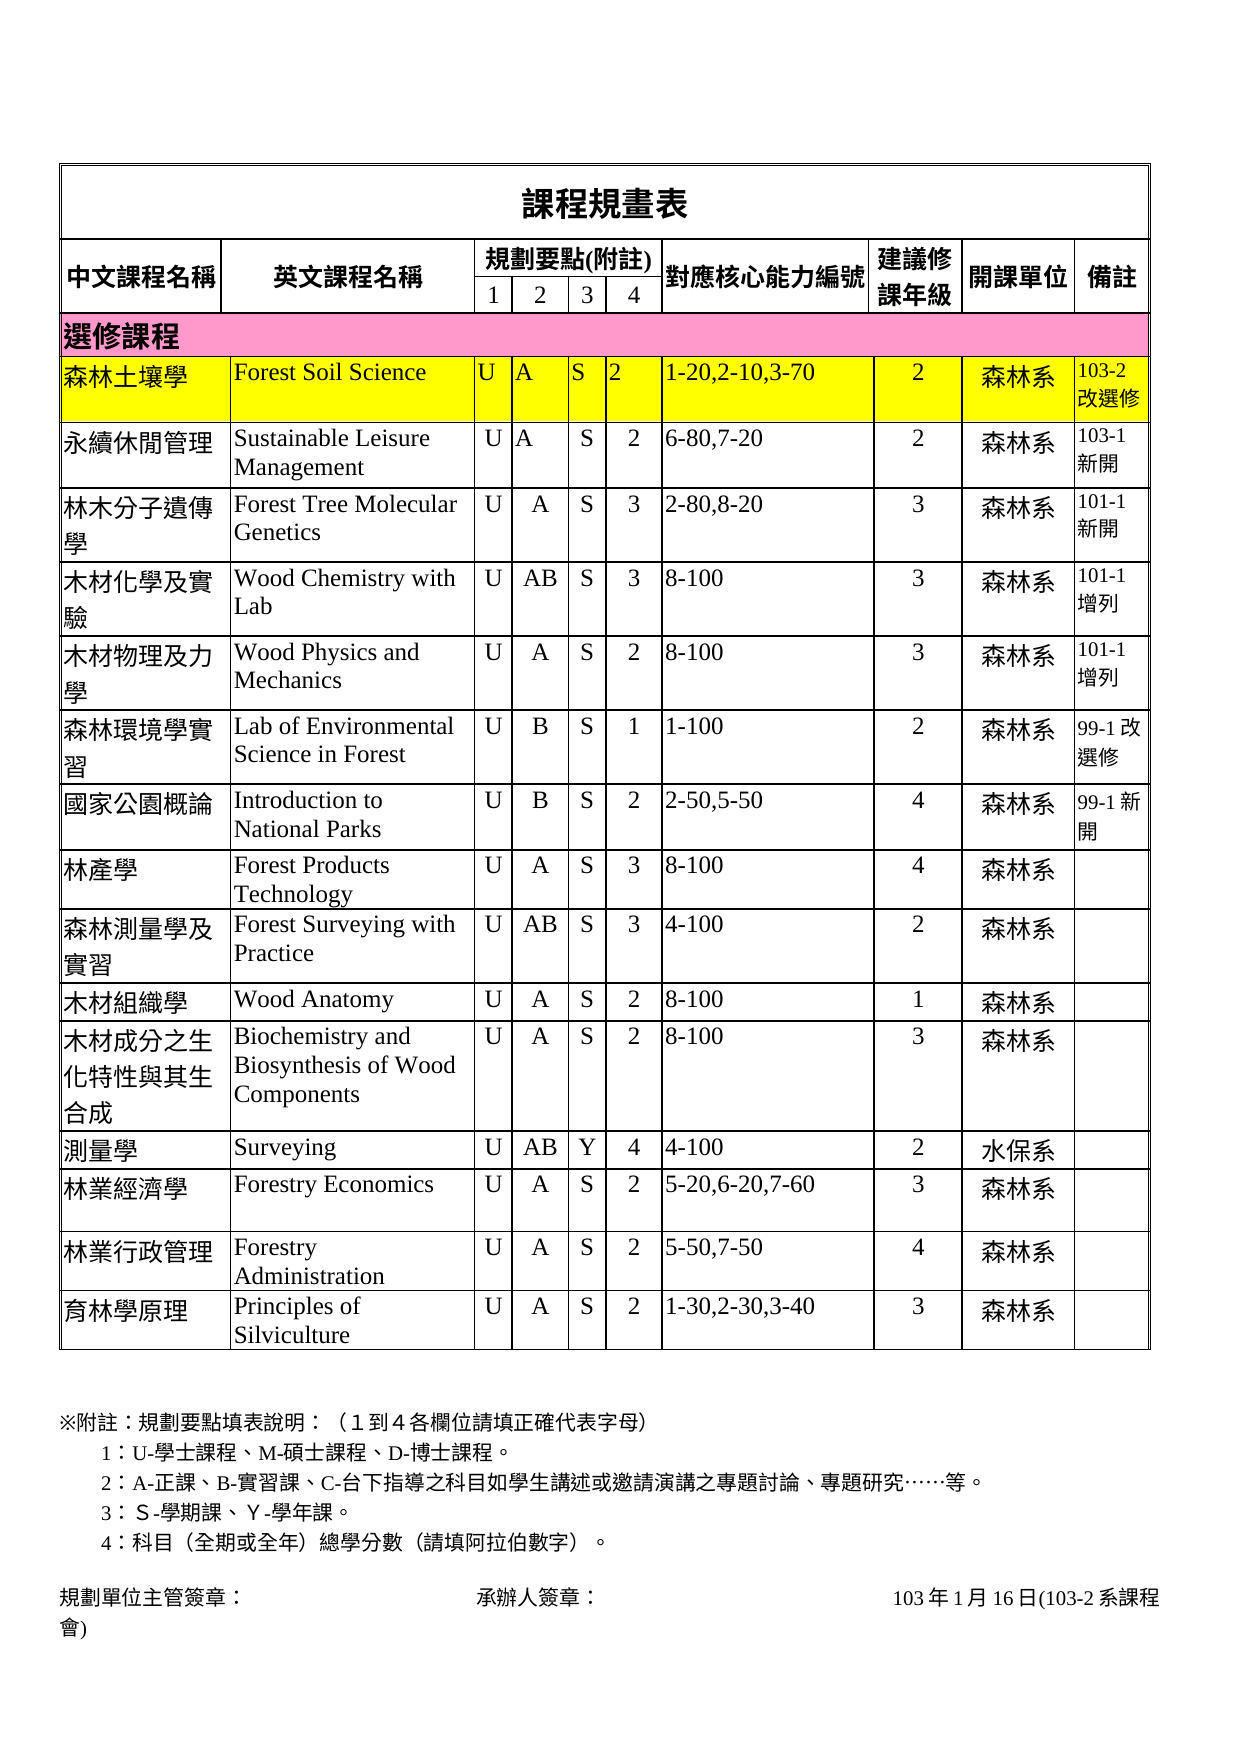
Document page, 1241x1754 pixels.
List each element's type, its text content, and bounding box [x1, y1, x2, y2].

table_cell 森林土壤學 [62, 357, 230, 421]
table_cell 2 [607, 984, 661, 1020]
table_cell 木材成分之生化特性與其生合成 [62, 1022, 230, 1130]
table_cell 103-1 新開 [1075, 423, 1148, 487]
table_cell AB [513, 1132, 568, 1168]
table_cell U [475, 489, 511, 561]
table_cell [1075, 1132, 1148, 1168]
table_cell 2-80,8-20 [663, 489, 873, 561]
table_cell 3 [569, 277, 605, 312]
table_cell [1075, 910, 1148, 982]
table_cell [1075, 1291, 1148, 1349]
table_cell 5-20,6-20,7-60 [663, 1170, 873, 1231]
table_cell A [513, 1291, 568, 1349]
table_cell U [475, 563, 511, 635]
table_cell U [475, 851, 511, 908]
table_cell 8-100 [663, 637, 873, 709]
table_cell 永續休閒管理 [62, 423, 230, 487]
table_cell Forest Soil Science [231, 357, 474, 421]
table_cell S [569, 423, 605, 487]
table_cell 8-100 [663, 984, 873, 1020]
table_cell U [475, 1022, 511, 1130]
table_cell 8-100 [663, 563, 873, 635]
table_cell 森林環境學實習 [62, 711, 230, 783]
table_cell 2 [875, 1132, 961, 1168]
table_cell 對應核心能力編號 [663, 240, 868, 312]
table_cell Y [569, 1132, 605, 1168]
table_cell 森林系 [963, 1170, 1074, 1231]
table_cell 育林學原理 [62, 1291, 230, 1349]
table_cell 測量學 [62, 1132, 230, 1168]
table_cell A [513, 851, 568, 908]
table_cell 99-1新開 [1075, 785, 1148, 849]
table_cell A [513, 357, 568, 421]
table_cell AB [513, 910, 568, 982]
table_cell A [513, 984, 568, 1020]
table_cell 1-30,2-30,3-40 [663, 1291, 873, 1349]
table_cell 木材物理及力學 [62, 637, 230, 709]
table_cell 2 [513, 277, 568, 312]
table_cell Forestry Economics [231, 1170, 474, 1231]
table_cell 森林系 [963, 357, 1074, 421]
table_cell 3 [607, 489, 661, 561]
table_cell 103-2改選修 [1075, 357, 1148, 421]
table_cell 林產學 [62, 851, 230, 908]
table_cell U [475, 1170, 511, 1231]
table_cell 1 [607, 711, 661, 783]
table_cell S [569, 489, 605, 561]
table_cell S [569, 563, 605, 635]
table_cell 森林系 [963, 984, 1074, 1020]
table_cell U [475, 1291, 511, 1349]
table_cell 2 [875, 711, 961, 783]
table_cell 2 [607, 1022, 661, 1130]
table_cell S [569, 785, 605, 849]
table_cell 4 [607, 277, 661, 312]
table_cell 林業經濟學 [62, 1170, 230, 1231]
table_cell 林木分子遺傳學 [62, 489, 230, 561]
table_cell 林業行政管理 [62, 1232, 230, 1289]
table_cell Wood Anatomy [231, 984, 474, 1020]
table_cell 101-1增列 [1075, 563, 1148, 635]
table_cell 4 [875, 1232, 961, 1289]
table_cell 1-20,2-10,3-70 [663, 357, 873, 421]
table_cell A [513, 1232, 568, 1289]
table_cell 森林系 [963, 1232, 1074, 1289]
table_cell 2 [607, 1232, 661, 1289]
table_cell AB [513, 563, 568, 635]
table_cell U [475, 785, 511, 849]
table_cell A [513, 423, 568, 487]
table_cell 1-100 [663, 711, 873, 783]
table_cell 1 [475, 277, 511, 312]
table_cell 森林系 [963, 785, 1074, 849]
table_cell Biochemistry and Biosynthesis of Wood Components [231, 1022, 474, 1130]
table_cell 3 [875, 1291, 961, 1349]
table_cell U [475, 637, 511, 709]
table_cell 森林系 [963, 1291, 1074, 1349]
table_cell [1075, 1170, 1148, 1231]
table_cell S [569, 1232, 605, 1289]
table_cell 中文課程名稱 [62, 240, 220, 312]
table_cell 森林系 [963, 1022, 1074, 1130]
table_cell S [569, 1291, 605, 1349]
table_cell 3 [875, 563, 961, 635]
table_cell 4-100 [663, 910, 873, 982]
table_cell 規劃要點(附註) [475, 240, 661, 276]
table_cell Sustainable Leisure Management [231, 423, 474, 487]
table_cell S [569, 637, 605, 709]
table_cell Introduction to National Parks [231, 785, 474, 849]
table_cell 森林系 [963, 637, 1074, 709]
table_cell 4 [875, 851, 961, 908]
table_cell S [569, 910, 605, 982]
table_cell 2 [607, 637, 661, 709]
table_cell S [569, 984, 605, 1020]
table_cell 1 [875, 984, 961, 1020]
table_cell 森林系 [963, 423, 1074, 487]
table_cell Surveying [231, 1132, 474, 1168]
table_cell Wood Chemistry with Lab [231, 563, 474, 635]
table_cell 開課單位 [963, 240, 1074, 312]
table_cell 99-1改選修 [1075, 711, 1148, 783]
table_cell U [475, 1132, 511, 1168]
table_cell U [475, 423, 511, 487]
table_cell 2 [875, 910, 961, 982]
table_cell 3 [875, 637, 961, 709]
table_cell 3 [875, 489, 961, 561]
table_cell S [569, 1022, 605, 1130]
table_cell U [475, 1232, 511, 1289]
table_cell 木材組織學 [62, 984, 230, 1020]
table_cell 木材化學及實驗 [62, 563, 230, 635]
table_cell 3 [875, 1170, 961, 1231]
table_cell [1075, 1022, 1148, 1130]
table_cell 8-100 [663, 1022, 873, 1130]
table_cell 5-50,7-50 [663, 1232, 873, 1289]
table_cell Forest Products Technology [231, 851, 474, 908]
table_cell [1075, 1232, 1148, 1289]
table_header 課程規畫表 [62, 166, 1148, 238]
table_cell B [513, 711, 568, 783]
table_cell 2 [607, 785, 661, 849]
table_cell 2 [607, 423, 661, 487]
table_cell 建議修課年級 [869, 240, 961, 312]
table_cell B [513, 785, 568, 849]
table_cell A [513, 1022, 568, 1130]
table_cell 3 [875, 1022, 961, 1130]
table_cell 2 [607, 357, 661, 421]
table_cell U [475, 910, 511, 982]
table_cell Forest Surveying with Practice [231, 910, 474, 982]
table_cell 2 [875, 357, 961, 421]
table_cell 4 [607, 1132, 661, 1168]
table_cell 2 [607, 1291, 661, 1349]
table_cell 101-1新開 [1075, 489, 1148, 561]
table_cell Principles of Silviculture [231, 1291, 474, 1349]
table_cell 6-80,7-20 [663, 423, 873, 487]
table_cell [1075, 984, 1148, 1020]
table_cell 森林系 [963, 489, 1074, 561]
table_cell S [569, 711, 605, 783]
table_cell 2 [875, 423, 961, 487]
table_cell 4 [875, 785, 961, 849]
table_cell S [569, 357, 605, 421]
table_cell [1075, 851, 1148, 908]
table_cell 選修課程 [62, 314, 1148, 356]
table_cell 英文課程名稱 [222, 240, 474, 312]
table_cell 101-1增列 [1075, 637, 1148, 709]
table_cell 備註 [1075, 240, 1148, 312]
table_cell 2 [607, 1170, 661, 1231]
table_cell 森林系 [963, 711, 1074, 783]
table_cell S [569, 1170, 605, 1231]
table_cell 森林系 [963, 910, 1074, 982]
table_cell Lab of Environmental Science in Forest [231, 711, 474, 783]
table_cell 4-100 [663, 1132, 873, 1168]
table_cell S [569, 851, 605, 908]
table_cell U [475, 357, 511, 421]
table_cell 國家公園概論 [62, 785, 230, 849]
table_cell A [513, 1170, 568, 1231]
table_cell 3 [607, 563, 661, 635]
table_cell 8-100 [663, 851, 873, 908]
table_cell Forest Tree Molecular Genetics [231, 489, 474, 561]
table_cell 森林系 [963, 851, 1074, 908]
table_cell 3 [607, 851, 661, 908]
table_cell 森林測量學及實習 [62, 910, 230, 982]
table_cell U [475, 711, 511, 783]
table_cell A [513, 489, 568, 561]
table_cell U [475, 984, 511, 1020]
table_cell 3 [607, 910, 661, 982]
table_cell Forestry Administration [231, 1232, 474, 1289]
table_cell 水保系 [963, 1132, 1074, 1168]
table_cell 森林系 [963, 563, 1074, 635]
table_cell Wood Physics and Mechanics [231, 637, 474, 709]
table_cell 2-50,5-50 [663, 785, 873, 849]
table_cell A [513, 637, 568, 709]
